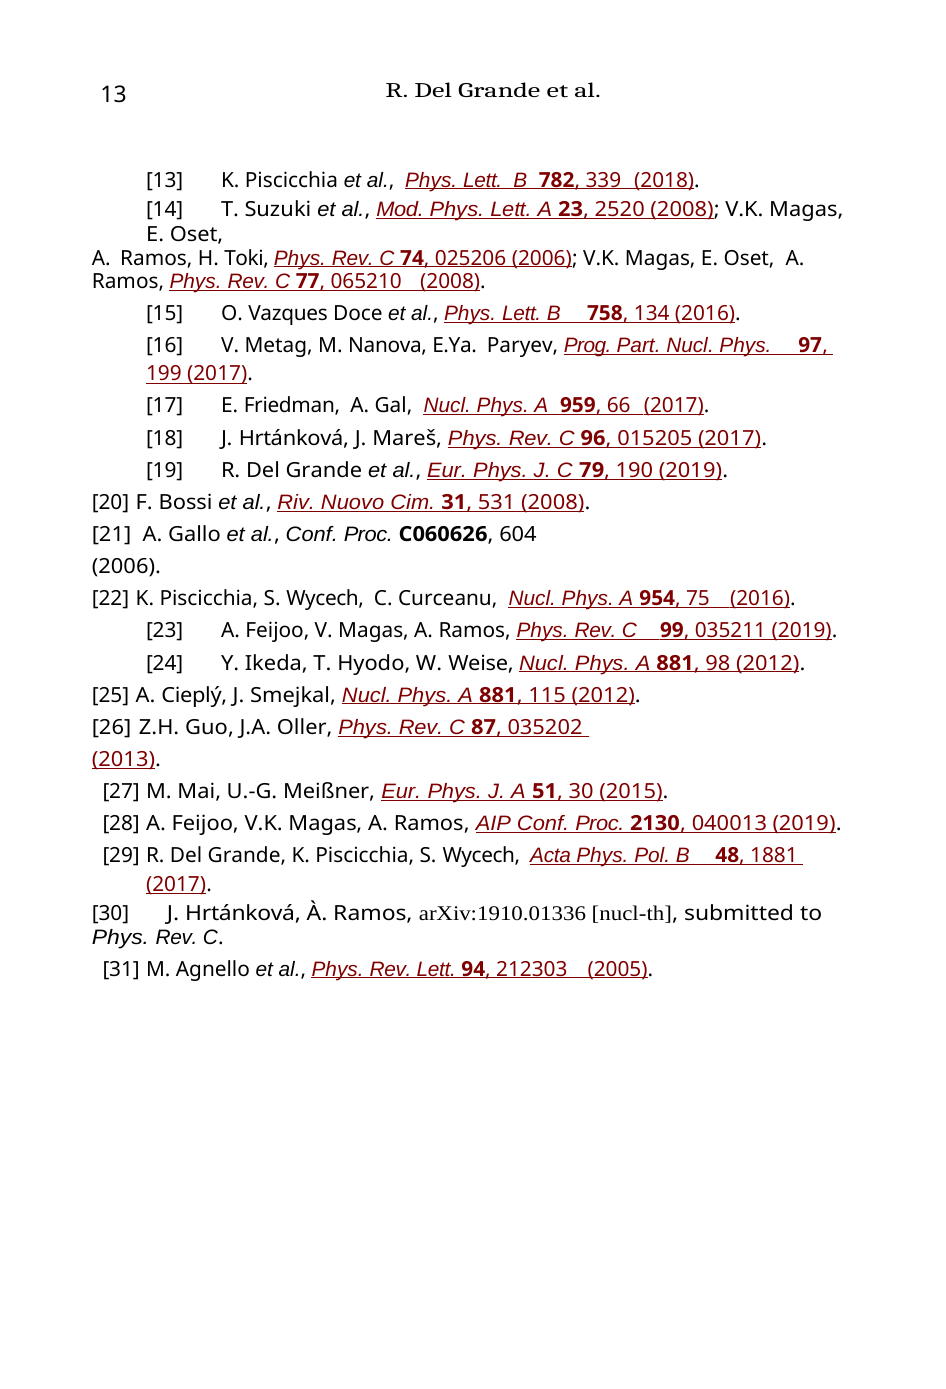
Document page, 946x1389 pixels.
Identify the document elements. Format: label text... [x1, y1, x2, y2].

list K. Piscicchia et al., Phys. Lett. B 782, 339 (2018). [146, 165, 858, 193]
list O. Vazques Doce et al., Phys. Lett. B 758, 134 (2016). [146, 298, 858, 326]
list R. Del Grande et al., Eur. Phys. J. C 79, 190 (2019). [146, 455, 858, 483]
list E. Friedman, A. Gal, Nucl. Phys. A 959, 66 (2017). [146, 391, 858, 419]
list A. Feijoo, V.K. Magas, A. Ramos, AIP Conf. Proc. 2130, 040013 (2019). [102, 808, 858, 837]
list R. Del Grande, K. Piscicchia, S. Wycech, Acta Phys. Pol. B 48, 1881 (2017). [102, 840, 858, 897]
list M. Agnello et al., Phys. Rev. Lett. 94, 212303 (2005). [102, 954, 858, 982]
list M. Mai, U.-G. Meißner, Eur. Phys. J. A 51, 30 (2015). [102, 776, 858, 804]
list Y. Ikeda, T. Hyodo, W. Weise, Nucl. Phys. A 881, 98 (2012). [146, 648, 858, 676]
list A. Cieplý, J. Smejkal, Nucl. Phys. A 881, 115 (2012). [26] Z.H. Guo, J.A. Oller, Phys. Rev. C 87, 035202 (2013). [92, 680, 643, 772]
list K. Piscicchia, S. Wycech, C. Curceanu, Nucl. Phys. A 954, 75 (2016). [92, 583, 858, 612]
list J. Hrtánková, À. Ramos, arXiv:1910.01336 [nucl-th], submitted to Phys. Rev. C. [92, 902, 848, 949]
list A. Feijoo, V. Magas, A. Ramos, Phys. Rev. C 99, 035211 (2019). [146, 616, 858, 644]
list Ramos, H. Toki, Phys. Rev. C 74, 025206 (2006); V.K. Magas, E. Oset, A. Ramos, Phys. Rev. C 77, 065210 (2008). [92, 246, 829, 293]
list T. Suzuki et al., Mod. Phys. Lett. A 23, 2520 (2008); V.K. Magas, E. Oset, [146, 197, 858, 246]
list V. Metag, M. Nanova, E.Ya. Paryev, Prog. Part. Nucl. Phys. 97, 199 (2017). [146, 330, 858, 387]
list F. Bossi et al., Riv. Nuovo Cim. 31, 531 (2008). [21] A. Gallo et al., Conf. Proc. C060626, 604 (2006). [92, 487, 606, 580]
list J. Hrtánková, J. Mareš, Phys. Rev. C 96, 015205 (2017). [146, 423, 858, 451]
